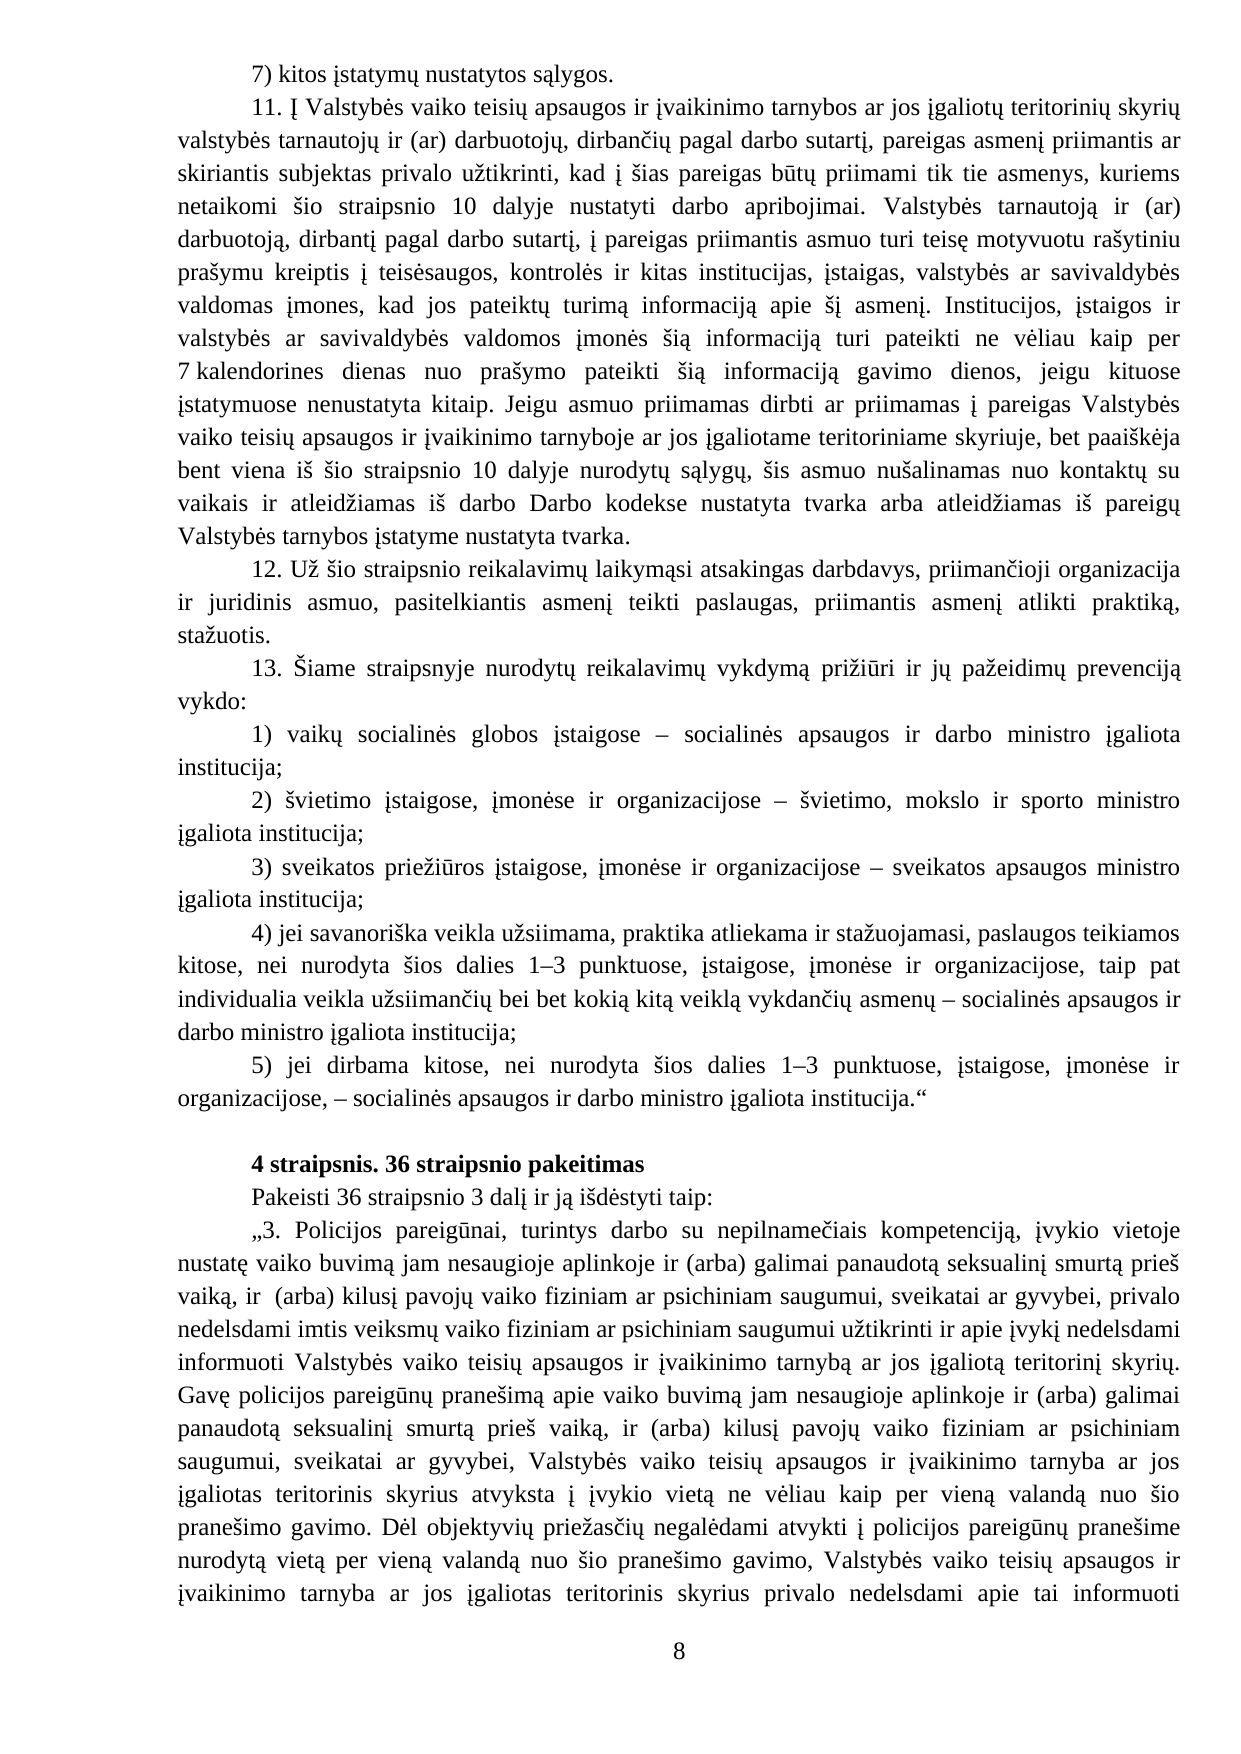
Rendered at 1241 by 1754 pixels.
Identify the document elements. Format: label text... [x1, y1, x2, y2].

text 4 straipsnis. 36 straipsnio pakeitimas [177, 1149, 1181, 1177]
text 2) švietimo įstaigose, įmonėse ir organizacijose – švietimo, mokslo ir sporto ministro įgaliota institucija; [177, 786, 1181, 847]
text 3) sveikatos priežiūros įstaigose, įmonėse ir organizacijose – sveikatos apsaugos ministro įgaliota institucija; [177, 852, 1181, 913]
text „3. Policijos pareigūnai, turintys darbo su nepilnamečiais kompetenciją, įvykio vietoje nustatę vaiko buvimą jam nesaugioje aplinkoje ir (arba) galimai panaudotą seksualinį smurtą prieš vaiką, ir (arba) kilusį pavojų vaiko fiziniam ar psichiniam saugumui, sveikatai ar gyvybei, privalo nedelsdami imtis veiksmų vaiko fiziniam ar psichiniam saugumui užtikrinti ir apie įvykį nedelsdami informuoti Valstybės vaiko teisių apsaugos ir įvaikinimo tarnybą ar jos įgaliotą teritorinį skyrių. Gavę policijos pareigūnų pranešimą apie vaiko buvimą jam nesaugioje aplinkoje ir (arba) galimai panaudotą seksualinį smurtą prieš vaiką, ir (arba) kilusį pavojų vaiko fiziniam ar psichiniam saugumui, sveikatai ar gyvybei, Valstybės vaiko teisių apsaugos ir įvaikinimo tarnyba ar jos įgaliotas teritorinis skyrius atvyksta į įvykio vietą ne vėliau kaip per vieną valandą nuo šio pranešimo gavimo. Dėl objektyvių priežasčių negalėdami atvykti į policijos pareigūnų pranešime nurodytą vietą per vieną valandą nuo šio pranešimo gavimo, Valstybės vaiko teisių apsaugos ir įvaikinimo tarnyba ar jos įgaliotas teritorinis skyrius privalo nedelsdami apie tai informuoti [177, 1215, 1181, 1607]
text 13. Šiame straipsnyje nurodytų reikalavimų vykdymą prižiūri ir jų pažeidimų prevenciją vykdo: [177, 653, 1181, 715]
text 7) kitos įstatymų nustatytos sąlygos. [177, 59, 1181, 88]
text Pakeisti 36 straipsnio 3 dalį ir ją išdėstyti taip: [177, 1182, 1181, 1211]
text 11. Į Valstybės vaiko teisių apsaugos ir įvaikinimo tarnybos ar jos įgaliotų teritorinių skyrių valstybės tarnautojų ir (ar) darbuotojų, dirbančių pagal darbo sutartį, pareigas asmenį priimantis ar skiriantis subjektas privalo užtikrinti, kad į šias pareigas būtų priimami tik tie asmenys, kuriems netaikomi šio straipsnio 10 dalyje nustatyti darbo apribojimai. Valstybės tarnautoją ir (ar) darbuotoją, dirbantį pagal darbo sutartį, į pareigas priimantis asmuo turi teisę motyvuotu rašytiniu prašymu kreiptis į teisėsaugos, kontrolės ir kitas institucijas, įstaigas, valstybės ar savivaldybės valdomas įmones, kad jos pateiktų turimą informaciją apie šį asmenį. Institucijos, įstaigos ir valstybės ar savivaldybės valdomos įmonės šią informaciją turi pateikti ne vėliau kaip per 7 kalendorines dienas nuo prašymo pateikti šią informaciją gavimo dienos, jeigu kituose įstatymuose nenustatyta kitaip. Jeigu asmuo priimamas dirbti ar priimamas į pareigas Valstybės vaiko teisių apsaugos ir įvaikinimo tarnyboje ar jos įgaliotame teritoriniame skyriuje, bet paaiškėja bent viena iš šio straipsnio 10 dalyje nurodytų sąlygų, šis asmuo nušalinamas nuo kontaktų su vaikais ir atleidžiamas iš darbo Darbo kodekse nustatyta tvarka arba atleidžiamas iš pareigų Valstybės tarnybos įstatyme nustatyta tvarka. [177, 92, 1181, 550]
text 5) jei dirbama kitose, nei nurodyta šios dalies 1–3 punktuose, įstaigose, įmonėse ir organizacijose, – socialinės apsaugos ir darbo ministro įgaliota institucija.“ [177, 1050, 1181, 1111]
text 1) vaikų socialinės globos įstaigose – socialinės apsaugos ir darbo ministro įgaliota institucija; [177, 719, 1181, 781]
text 12. Už šio straipsnio reikalavimų laikymąsi atsakingas darbdavys, priimančioji organizacija ir juridinis asmuo, pasitelkiantis asmenį teikti paslaugas, priimantis asmenį atlikti praktiką, stažuotis. [177, 554, 1181, 649]
text 4) jei savanoriška veikla užsiimama, praktika atliekama ir stažuojamasi, paslaugos teikiamos kitose, nei nurodyta šios dalies 1–3 punktuose, įstaigose, įmonėse ir organizacijose, taip pat individualia veikla užsiimančių bei bet kokią kitą veiklą vykdančių asmenų – socialinės apsaugos ir darbo ministro įgaliota institucija; [177, 918, 1181, 1045]
